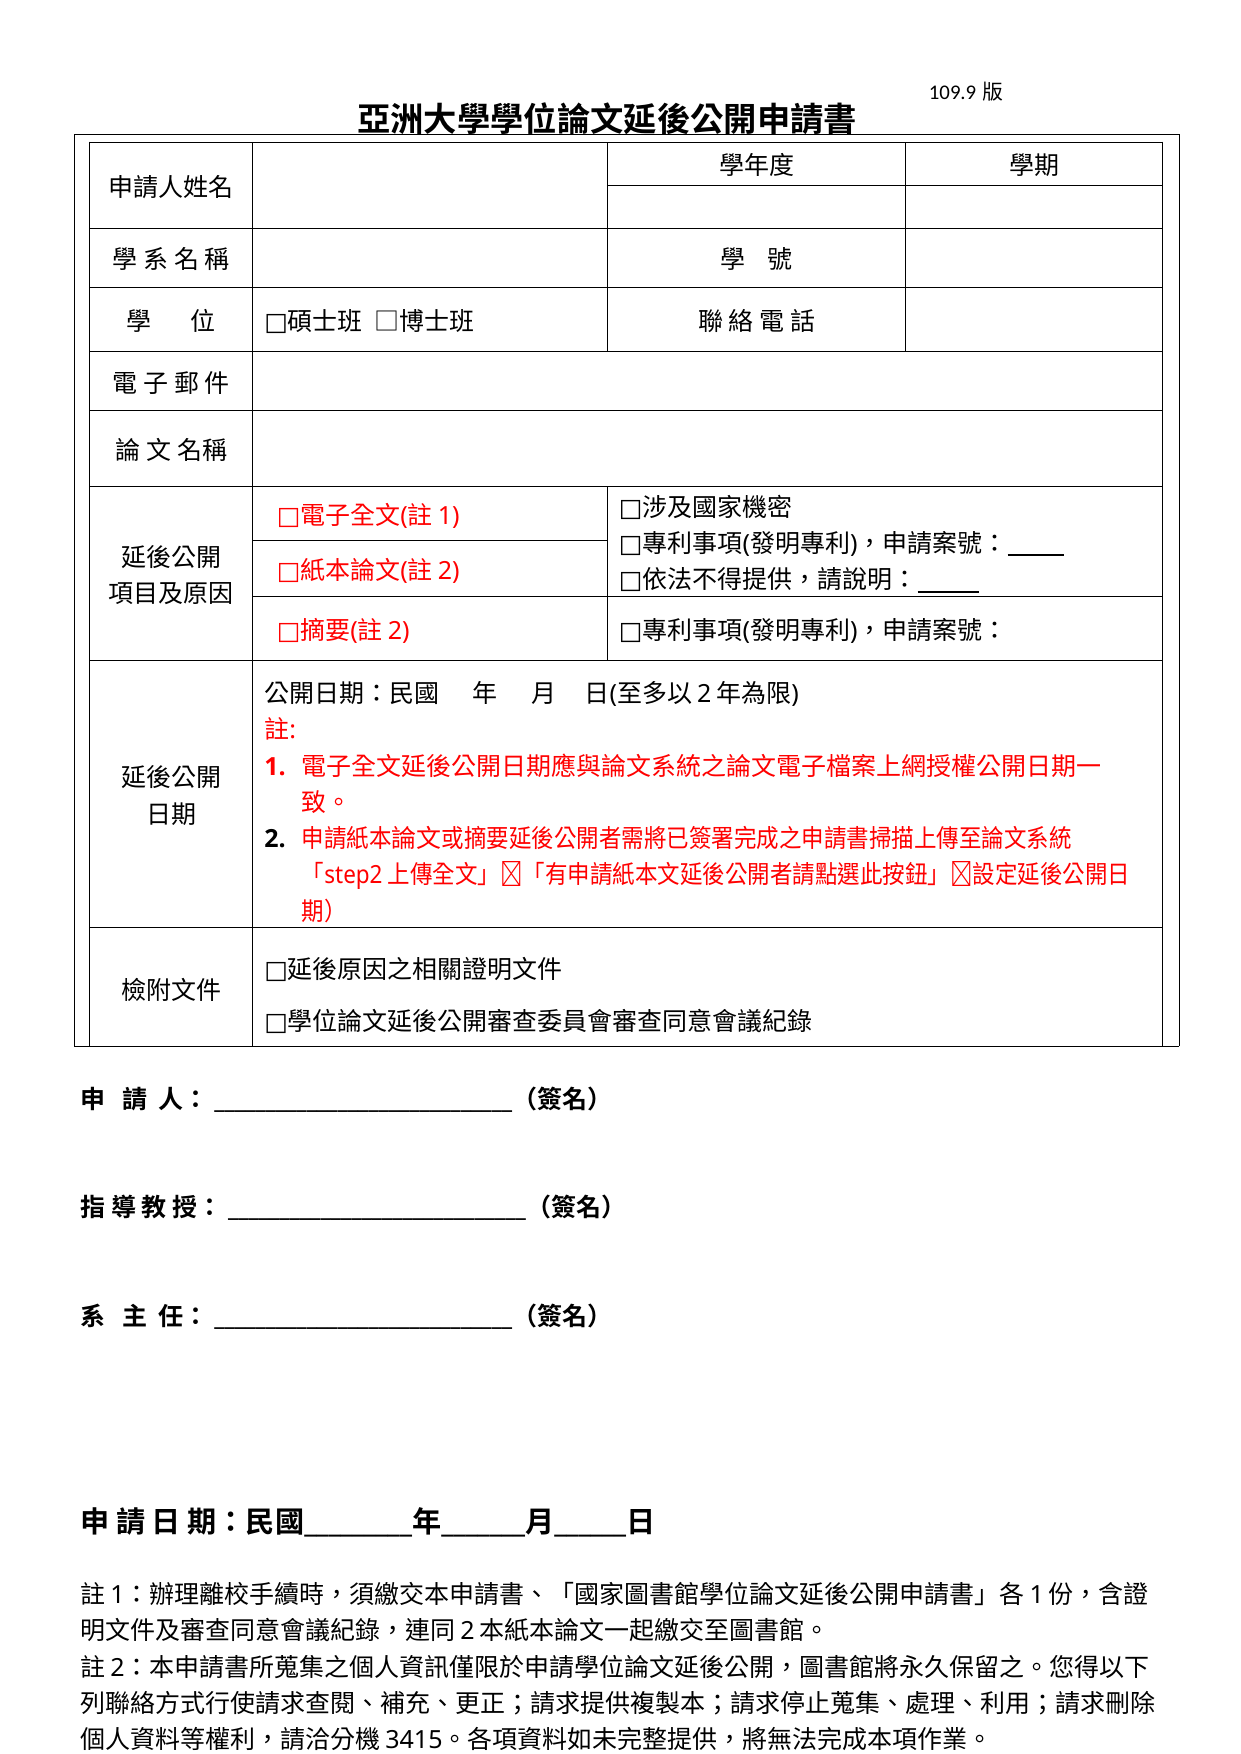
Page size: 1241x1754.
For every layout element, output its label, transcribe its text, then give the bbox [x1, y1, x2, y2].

table_header 申請人姓名 [90, 143, 252, 228]
table_header 學期 [906, 143, 1162, 185]
table_cell [253, 411, 1162, 486]
table_cell □涉及國家機密 □專利事項(發明專利)，申請案號： □依法不得提供，請說明： [608, 487, 1162, 596]
table_cell □電子全文(註1) [253, 487, 607, 539]
text 申 請 人： _____________________________（簽名） [80, 1088, 1142, 1113]
table_cell □專利事項(發明專利)，申請案號： [608, 597, 1162, 660]
text 系 主 任： _____________________________（簽名） [80, 1305, 1142, 1330]
table_header 學年度 [608, 143, 905, 185]
table_cell 學 位 [90, 288, 252, 351]
table_cell □紙本論文(註2) [253, 541, 607, 596]
table_cell □碩士班 □博士班 [253, 288, 607, 351]
table_cell [906, 288, 1162, 351]
table_cell 電 子 郵 件 [90, 352, 252, 410]
table_cell [906, 229, 1162, 287]
table_cell 公開日期：民國 年 月 日(至多以2年為限) 註: 電子全文延後公開日期應與論文系統之論文電子檔案上網授權公開日期一致。 申請紙本論文或摘要延後公開者需將已簽署完成之申請書掃描上傳至論文系統「step2上傳全文」「有申請紙本文延後公開者請點選此按鈕」設定延後公開日期） [253, 661, 1162, 927]
text 註2：本申請書所蒐集之個人資訊僅限於申請學位論文延後公開，圖書館將永久保留之。您得以下列聯絡方式行使請求查閱、補充、更正；請求提供複製本；請求停止蒐集、處理、利用；請求刪除個人資料等權利，請洽分機3415。各項資料如未完整提供，將無法完成本項作業。 [80, 1647, 1159, 1754]
table_cell 延後公開 項目及原因 [90, 487, 252, 660]
table_header [253, 143, 607, 228]
table_header [80, 1434, 343, 1442]
table_cell [906, 186, 1162, 228]
text 亞洲大學學位論文延後公開申請書 [75, 93, 1139, 141]
text 申 請 日 期：民國_________年_______月______日 [80, 1466, 1159, 1541]
table_cell [253, 352, 1162, 410]
table_cell [608, 186, 905, 228]
table_cell [253, 229, 607, 287]
table_cell 聯 絡 電 話 [608, 288, 905, 351]
table_cell □摘要(註2) [253, 597, 607, 660]
table_cell 學 號 [608, 229, 905, 287]
table_cell 檢附文件 [90, 928, 252, 1046]
table_cell □延後原因之相關證明文件 □學位論文延後公開審查委員會審查同意會議紀錄 [253, 928, 1162, 1046]
text 註1：辦理離校手續時，須繳交本申請書、「國家圖書館學位論文延後公開申請書」各1份，含證明文件及審查同意會議紀錄，連同2本紙本論文一起繳交至圖書館。 [80, 1574, 1159, 1647]
table_cell 論 文 名稱 [90, 411, 252, 486]
table_cell 延後公開 日期 [90, 661, 252, 927]
text 指 導 教 授： _____________________________（簽名） [80, 1197, 1142, 1222]
table_cell 學 系 名 稱 [90, 229, 252, 287]
